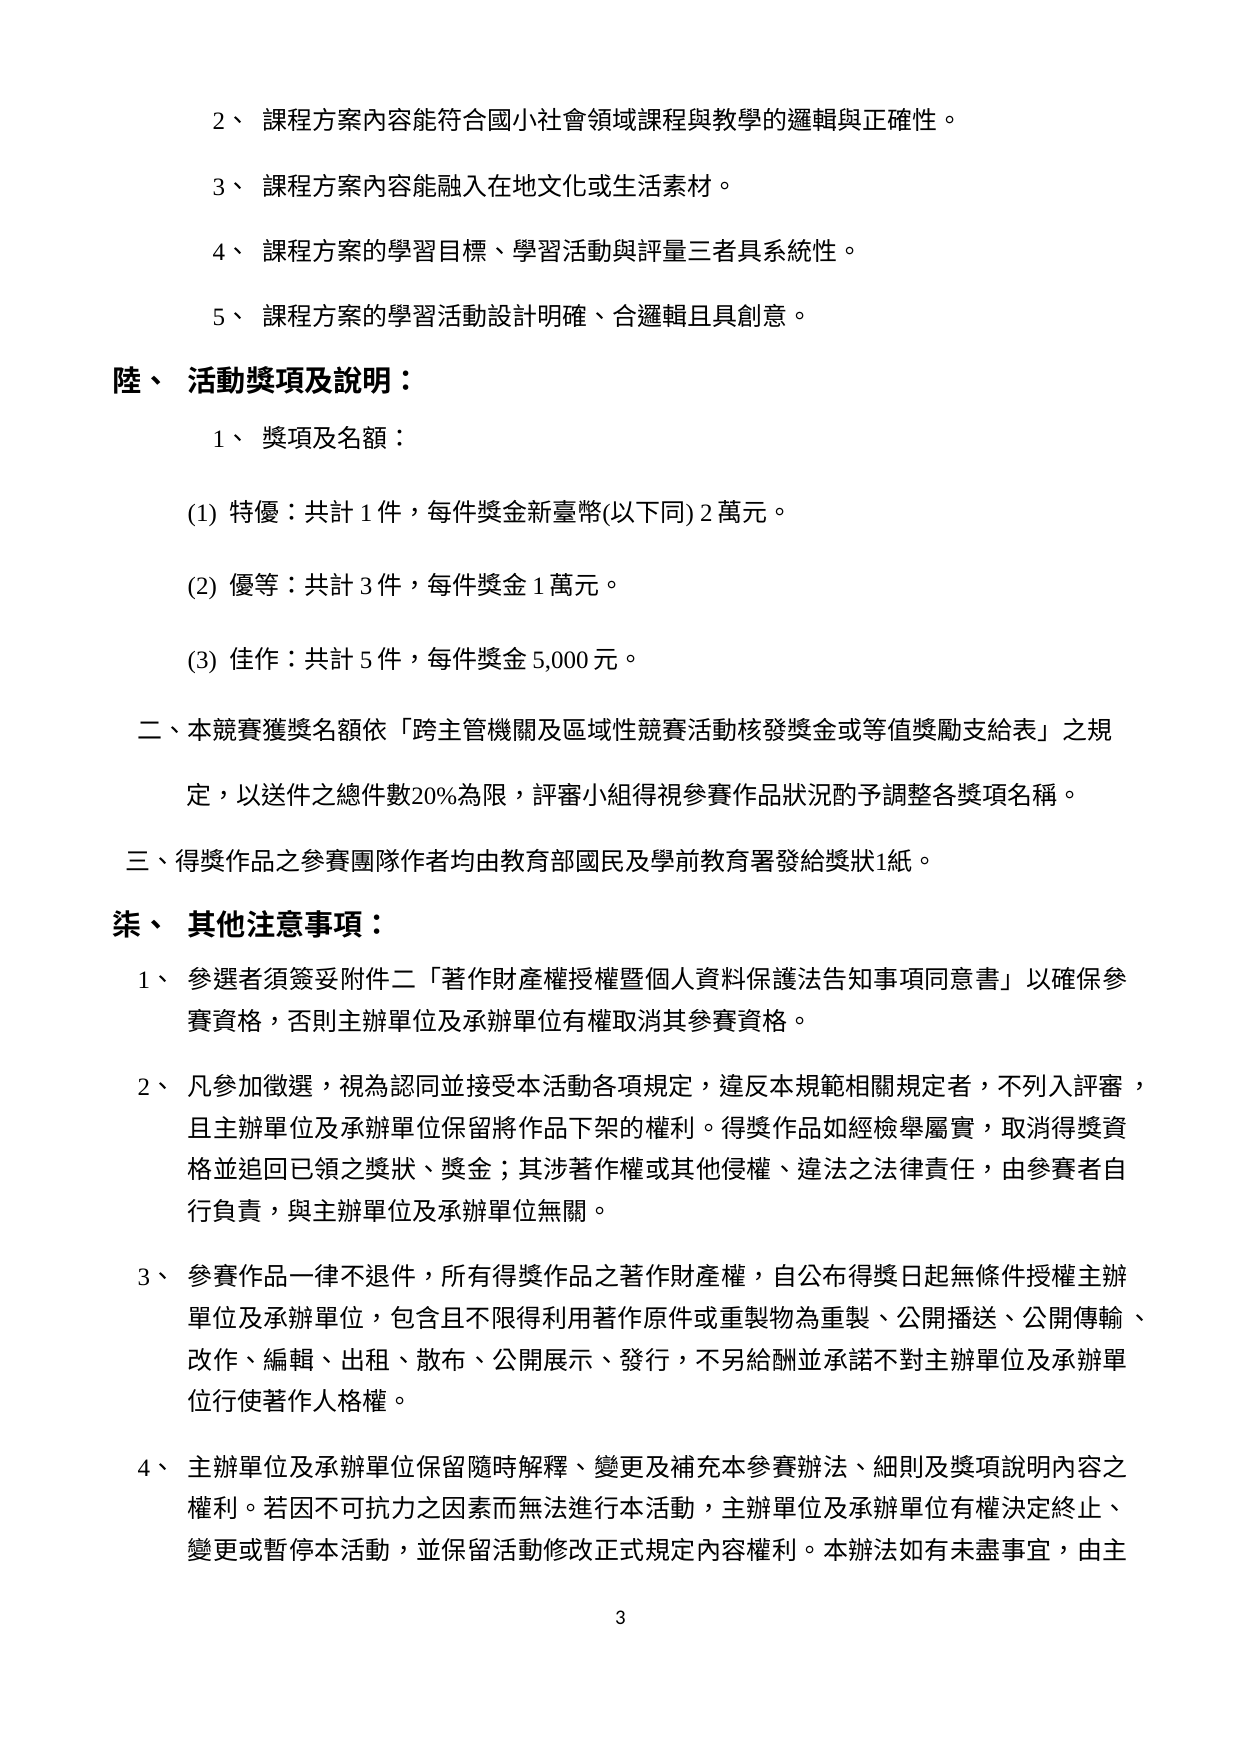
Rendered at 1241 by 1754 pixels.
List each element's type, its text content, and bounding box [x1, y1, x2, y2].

list 特優：共計1件，每件獎金新臺幣(以下同) 2萬元。 [187, 492, 1128, 528]
list 課程方案的學習活動設計明確、合邏輯且具創意。 [212, 292, 1128, 334]
list 優等：共計3件，每件獎金1萬元。 [187, 566, 1128, 602]
list 獎項及名額： [212, 418, 1128, 454]
list 凡參加徵選，視為認同並接受本活動各項規定，違反本規範相關規定者，不列入評審，且主辦單位及承辦單位保留將作品下架的權利。得獎作品如經檢舉屬實，取消得獎資格並追回已領之獎狀、獎金；其涉著作權或其他侵權、違法之法律責任，由參賽者自行負責，與主辦單位及承辦單位無關。 [137, 1062, 1128, 1229]
list 課程方案內容能符合國小社會領域課程與教學的邏輯與正確性。 [212, 96, 1128, 138]
list 參賽作品一律不退件，所有得獎作品之著作財產權，自公布得獎日起無條件授權主辦單位及承辦單位，包含且不限得利用著作原件或重製物為重製、公開播送、公開傳輸、改作、編輯、出租、散布、公開展示、發行，不另給酬並承諾不對主辦單位及承辦單位行使著作人格權。 [137, 1252, 1128, 1419]
list 活動獎項及說明： [112, 358, 1128, 399]
list 參選者須簽妥附件二「著作財產權授權暨個人資料保護法告知事項同意書」以確保參賽資格，否則主辦單位及承辦單位有權取消其參賽資格。 [137, 955, 1128, 1038]
text 三、得獎作品之參賽團隊作者均由教育部國民及學前教育署發給獎狀1紙。 [112, 837, 1128, 878]
list 主辦單位及承辦單位保留隨時解釋、變更及補充本參賽辦法、細則及獎項說明內容之權利。若因不可抗力之因素而無法進行本活動，主辦單位及承辦單位有權決定終止、變更或暫停本活動，並保留活動修改正式規定內容權利。本辦法如有未盡事宜，由主 [137, 1443, 1128, 1568]
text 二、本競賽獲獎名額依「跨主管機關及區域性競賽活動核發獎金或等值獎勵支給表」之規 [112, 706, 1128, 747]
list 課程方案內容能融入在地文化或生活素材。 [212, 162, 1128, 203]
list 佳作：共計5件，每件獎金5,000元。 [187, 639, 1128, 676]
text 定，以送件之總件數20%為限，評審小組得視參賽作品狀況酌予調整各獎項名稱。 [186, 771, 1128, 813]
list 課程方案的學習目標、學習活動與評量三者具系統性。 [212, 227, 1128, 269]
list 其他注意事項： [112, 902, 1128, 944]
